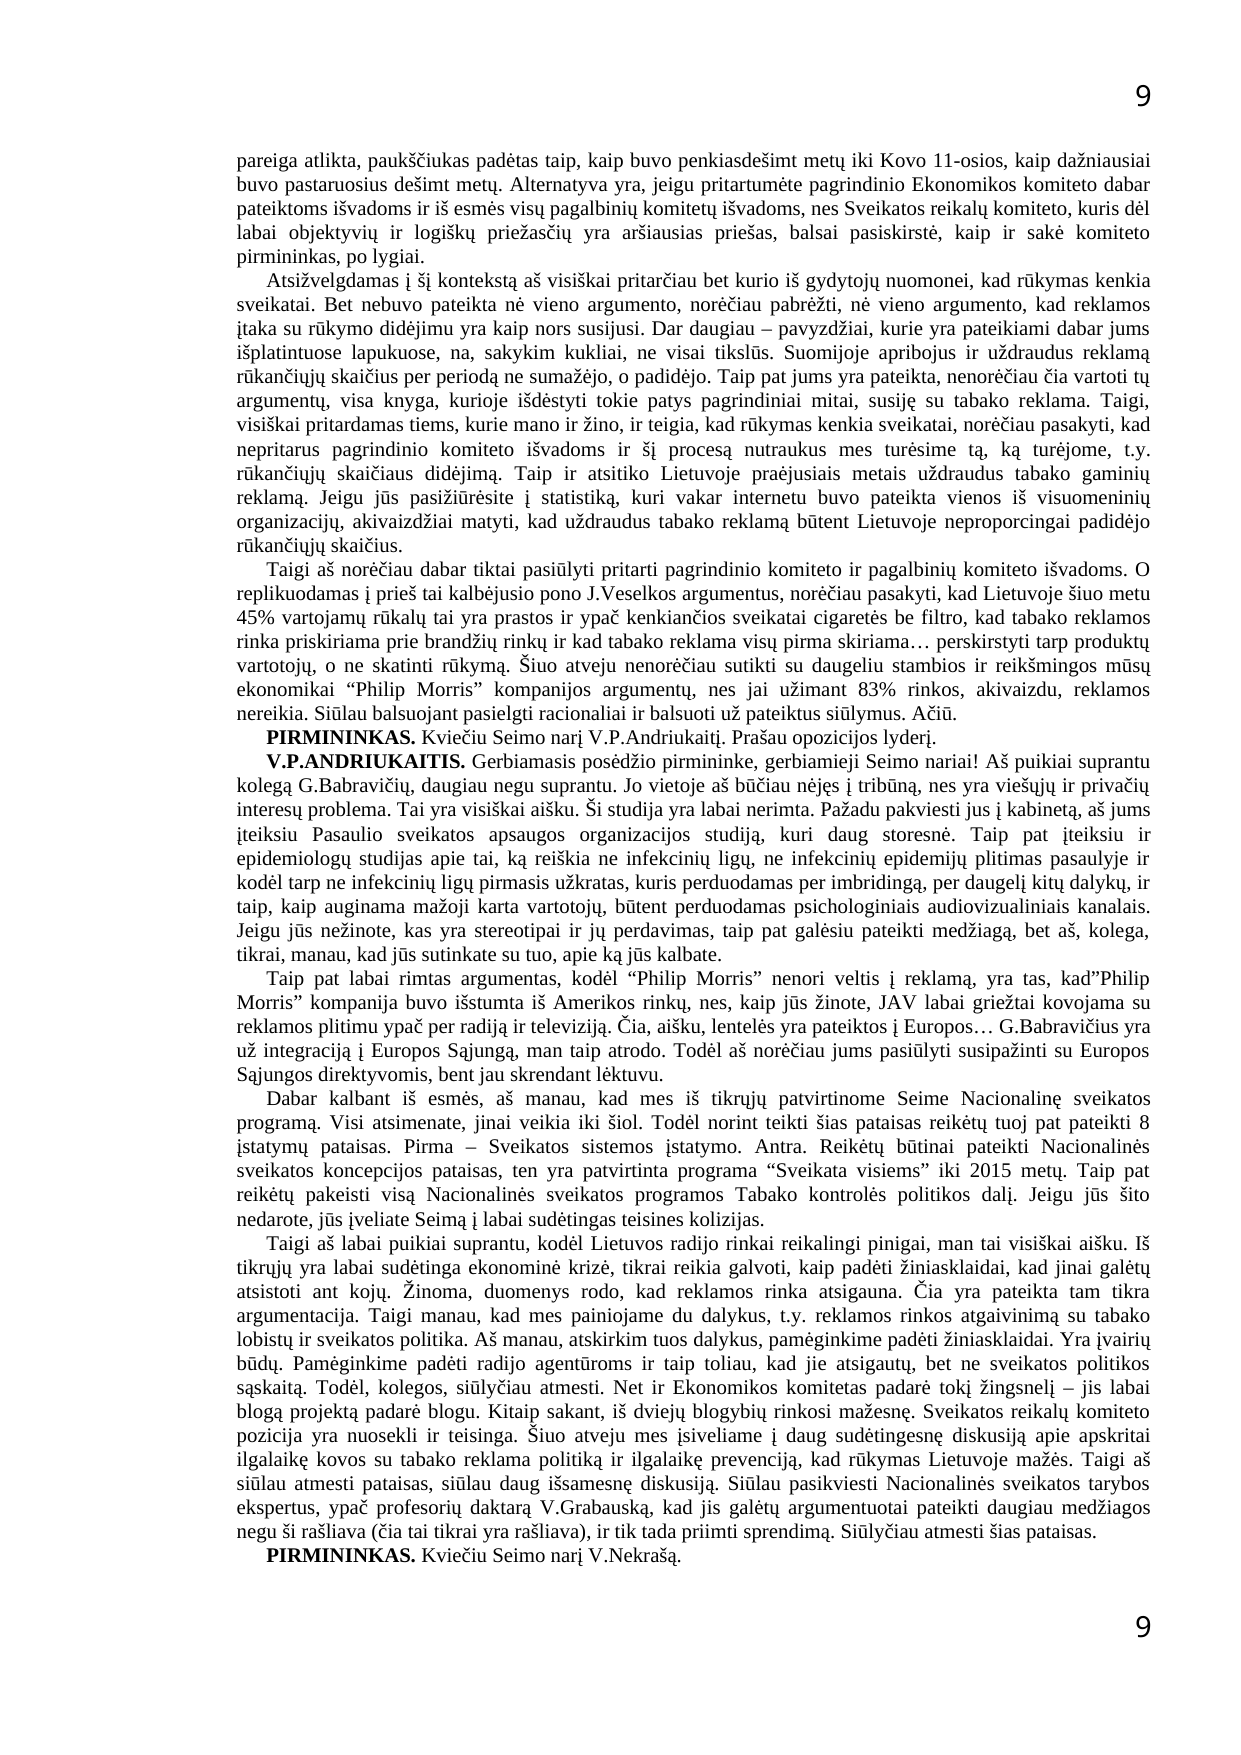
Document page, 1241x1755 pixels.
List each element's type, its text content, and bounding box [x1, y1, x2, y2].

text Taip pat labai rimtas argumentas, kodėl “Philip Morris” nenori veltis į reklamą, yra tas, kad”Philip Morris” kompanija buvo išstumta iš Amerikos rinkų, nes, kaip jūs žinote, JAV labai griežtai kovojama su reklamos plitimu ypač per radiją ir televiziją. Čia, aišku, lentelės yra pateiktos į Europos… G.Babravičius yra už integraciją į Europos Sąjungą, man taip atrodo. Todėl aš norėčiau jums pasiūlyti susipažinti su Europos Sąjungos direktyvomis, bent jau skrendant lėktuvu. [236, 966, 1152, 1086]
text Taigi aš labai puikiai suprantu, kodėl Lietuvos radijo rinkai reikalingi pinigai, man tai visiškai aišku. Iš tikrųjų yra labai sudėtinga ekonominė krizė, tikrai reikia galvoti, kaip padėti žiniasklaidai, kad jinai galėtų atsistoti ant kojų. Žinoma, duomenys rodo, kad reklamos rinka atsigauna. Čia yra pateikta tam tikra argumentacija. Taigi manau, kad mes painiojame du dalykus, t.y. reklamos rinkos atgaivinimą su tabako lobistų ir sveikatos politika. Aš manau, atskirkim tuos dalykus, pamėginkime padėti žiniasklaidai. Yra įvairių būdų. Pamėginkime padėti radijo agentūroms ir taip toliau, kad jie atsigautų, bet ne sveikatos politikos sąskaitą. Todėl, kolegos, siūlyčiau atmesti. Net ir Ekonomikos komitetas padarė tokį žingsnelį – jis labai blogą projektą padarė blogu. Kitaip sakant, iš dviejų blogybių rinkosi mažesnę. Sveikatos reikalų komiteto pozicija yra nuosekli ir teisinga. Šiuo atveju mes įsiveliame į daug sudėtingesnę diskusiją apie apskritai ilgalaikę kovos su tabako reklama politiką ir ilgalaikę prevenciją, kad rūkymas Lietuvoje mažės. Taigi aš siūlau atmesti pataisas, siūlau daug išsamesnę diskusiją. Siūlau pasikviesti Nacionalinės sveikatos tarybos ekspertus, ypač profesorių daktarą V.Grabauską, kad jis galėtų argumentuotai pateikti daugiau medžiagos negu ši rašliava (čia tai tikrai yra rašliava), ir tik tada priimti sprendimą. Siūlyčiau atmesti šias pataisas. [236, 1231, 1152, 1543]
text Atsižvelgdamas į šį kontekstą aš visiškai pritarčiau bet kurio iš gydytojų nuomonei, kad rūkymas kenkia sveikatai. Bet nebuvo pateikta nė vieno argumento, norėčiau pabrėžti, nė vieno argumento, kad reklamos įtaka su rūkymo didėjimu yra kaip nors susijusi. Dar daugiau – pavyzdžiai, kurie yra pateikiami dabar jums išplatintuose lapukuose, na, sakykim kukliai, ne visai tikslūs. Suomijoje apribojus ir uždraudus reklamą rūkančiųjų skaičius per periodą ne sumažėjo, o padidėjo. Taip pat jums yra pateikta, nenorėčiau čia vartoti tų argumentų, visa knyga, kurioje išdėstyti tokie patys pagrindiniai mitai, susiję su tabako reklama. Taigi, visiškai pritardamas tiems, kurie mano ir žino, ir teigia, kad rūkymas kenkia sveikatai, norėčiau pasakyti, kad nepritarus pagrindinio komiteto išvadoms ir šį procesą nutraukus mes turėsime tą, ką turėjome, t.y. rūkančiųjų skaičiaus didėjimą. Taip ir atsitiko Lietuvoje praėjusiais metais uždraudus tabako gaminių reklamą. Jeigu jūs pasižiūrėsite į statistiką, kuri vakar internetu buvo pateikta vienos iš visuomeninių organizacijų, akivaizdžiai matyti, kad uždraudus tabako reklamą būtent Lietuvoje neproporcingai padidėjo rūkančiųjų skaičius. [236, 268, 1152, 557]
text Dabar kalbant iš esmės, aš manau, kad mes iš tikrųjų patvirtinome Seime Nacionalinę sveikatos programą. Visi atsimenate, jinai veikia iki šiol. Todėl norint teikti šias pataisas reikėtų tuoj pat pateikti 8 įstatymų pataisas. Pirma – Sveikatos sistemos įstatymo. Antra. Reikėtų būtinai pateikti Nacionalinės sveikatos koncepcijos pataisas, ten yra patvirtinta programa “Sveikata visiems” iki 2015 metų. Taip pat reikėtų pakeisti visą Nacionalinės sveikatos programos Tabako kontrolės politikos dalį. Jeigu jūs šito nedarote, jūs įveliate Seimą į labai sudėtingas teisines kolizijas. [236, 1086, 1152, 1231]
text V.P.ANDRIUKAITIS. Gerbiamasis posėdžio pirmininke, gerbiamieji Seimo nariai! Aš puikiai suprantu kolegą G.Babravičių, daugiau negu suprantu. Jo vietoje aš būčiau nėjęs į tribūną, nes yra viešųjų ir privačių interesų problema. Tai yra visiškai aišku. Ši studija yra labai nerimta. Pažadu pakviesti jus į kabinetą, aš jums įteiksiu Pasaulio sveikatos apsaugos organizacijos studiją, kuri daug storesnė. Taip pat įteiksiu ir epidemiologų studijas apie tai, ką reiškia ne infekcinių ligų, ne infekcinių epidemijų plitimas pasaulyje ir kodėl tarp ne infekcinių ligų pirmasis užkratas, kuris perduodamas per imbridingą, per daugelį kitų dalykų, ir taip, kaip auginama mažoji karta vartotojų, būtent perduodamas psichologiniais audiovizualiniais kanalais. Jeigu jūs nežinote, kas yra stereotipai ir jų perdavimas, taip pat galėsiu pateikti medžiagą, bet aš, kolega, tikrai, manau, kad jūs sutinkate su tuo, apie ką jūs kalbate. [236, 749, 1152, 966]
text pareiga atlikta, paukščiukas padėtas taip, kaip buvo penkiasdešimt metų iki Kovo 11-osios, kaip dažniausiai buvo pastaruosius dešimt metų. Alternatyva yra, jeigu pritartumėte pagrindinio Ekonomikos komiteto dabar pateiktoms išvadoms ir iš esmės visų pagalbinių komitetų išvadoms, nes Sveikatos reikalų komiteto, kuris dėl labai objektyvių ir logiškų priežasčių yra aršiausias priešas, balsai pasiskirstė, kaip ir sakė komiteto pirmininkas, po lygiai. [236, 148, 1152, 268]
text PIRMININKAS. Kviečiu Seimo narį V.Nekrašą. [236, 1543, 1152, 1567]
text Taigi aš norėčiau dabar tiktai pasiūlyti pritarti pagrindinio komiteto ir pagalbinių komiteto išvadoms. O replikuodamas į prieš tai kalbėjusio pono J.Veselkos argumentus, norėčiau pasakyti, kad Lietuvoje šiuo metu 45% vartojamų rūkalų tai yra prastos ir ypač kenkiančios sveikatai cigaretės be filtro, kad tabako reklamos rinka priskiriama prie brandžių rinkų ir kad tabako reklama visų pirma skiriama… perskirstyti tarp produktų vartotojų, o ne skatinti rūkymą. Šiuo atveju nenorėčiau sutikti su daugeliu stambios ir reikšmingos mūsų ekonomikai “Philip Morris” kompanijos argumentų, nes jai užimant 83% rinkos, akivaizdu, reklamos nereikia. Siūlau balsuojant pasielgti racionaliai ir balsuoti už pateiktus siūlymus. Ačiū. [236, 557, 1152, 725]
text PIRMININKAS. Kviečiu Seimo narį V.P.Andriukaitį. Prašau opozicijos lyderį. [236, 725, 1152, 749]
